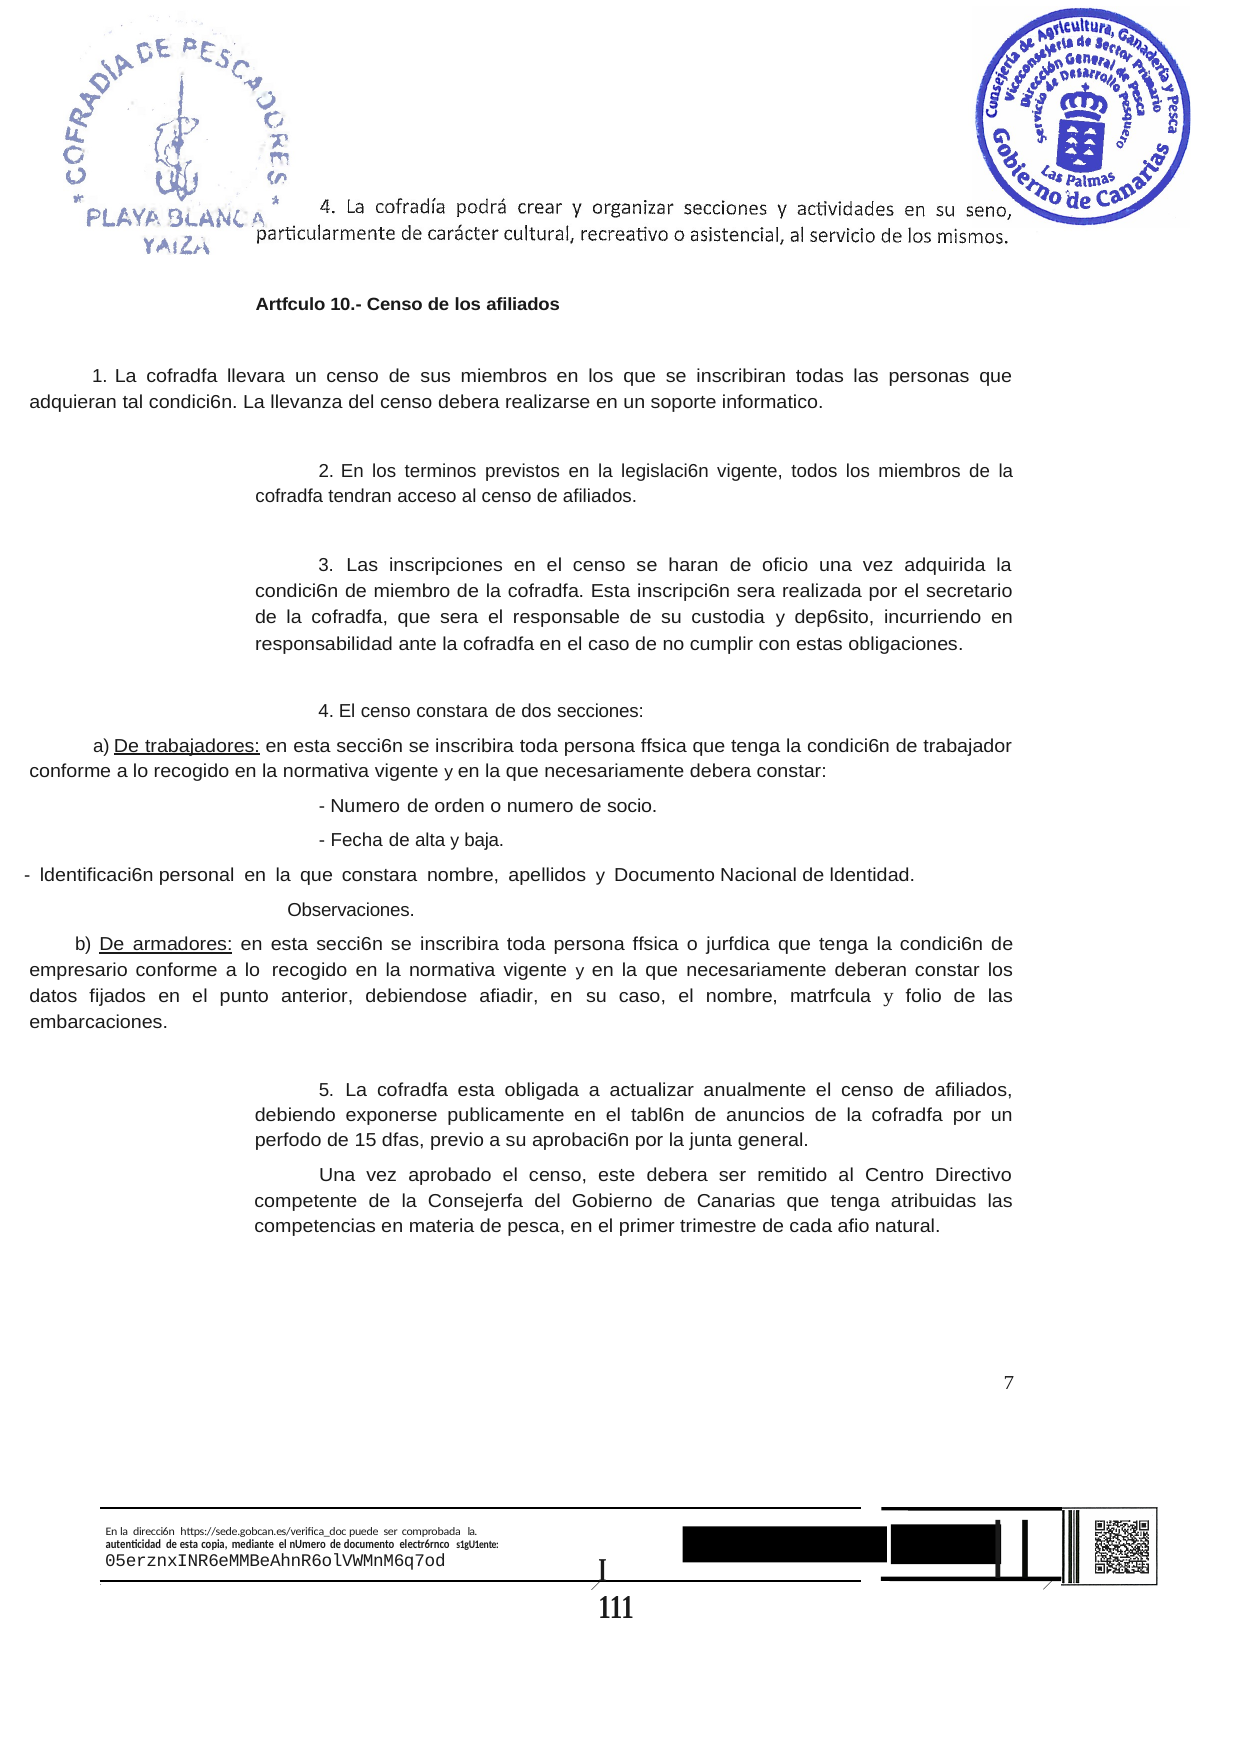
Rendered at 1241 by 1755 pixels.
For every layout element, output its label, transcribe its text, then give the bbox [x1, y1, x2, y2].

list De armadores: en esta secci6n se inscribira toda persona ffsica o jurfdica que tenga la condici6n de empresario conforme a lo recogido en la normativa vigente y en la que necesariamente deberan constar los datos fijados en el punto anterior, debiendose afiadir, en su caso, el nombre, matrfcula y folio de las embarcaciones. [29, 933, 1013, 1032]
list Las inscripciones en el censo se haran de oficio una vez adquirida la condici6n de miembro de la cofradfa. Esta inscripci6n sera realizada por el secretario de la cofradfa, que sera el responsable de su custodia y dep6sito, incurriendo en responsabilidad ante la cofradfa en el caso de no cumplir con estas obligaciones. [255, 554, 1013, 654]
text Una vez aprobado el censo, este debera ser remitido al Centro Directivo competente de la Consejerfa del Gobierno de Canarias que tenga atribuidas las competencias en materia de pesca, en el primer trimestre de cada afio natural. [254, 1164, 1013, 1237]
list En los terminos previstos en la legislaci6n vigente, todos los miembros de la cofradfa tendran acceso al censo de afiliados. [255, 460, 1013, 506]
list ldentificaci6n personal en la que constara nombre, apellidos y Documento Nacional de ldentidad. [24, 864, 1012, 886]
list La cofradfa llevara un censo de sus miembros en los que se inscribiran todas las personas que adquieran tal condici6n. La llevanza del censo debera realizarse en un soporte informatico. [29, 365, 1013, 412]
list De trabajadores: en esta secci6n se inscribira toda persona ffsica que tenga la condici6n de trabajador conforme a lo recogido en la normativa vigente y en la que necesariamente debera constar: [29, 734, 1013, 781]
text Observaciones. [287, 898, 1220, 920]
text 7 [29, 1371, 1014, 1394]
list La cofradfa esta obligada a actualizar anualmente el censo de afiliados, debiendo exponerse publicamente en el tabl6n de anuncios de la cofradfa por un perfodo de 15 dfas, previo a su aprobaci6n por la junta general. [254, 1079, 1014, 1151]
list El censo constara de dos secciones: [318, 699, 1220, 721]
list Fecha de alta y baja. [319, 829, 1220, 851]
text Artfculo 10.- Censo de los afiliados [255, 294, 1220, 314]
list Numero de orden o numero de socio. [319, 794, 1220, 816]
